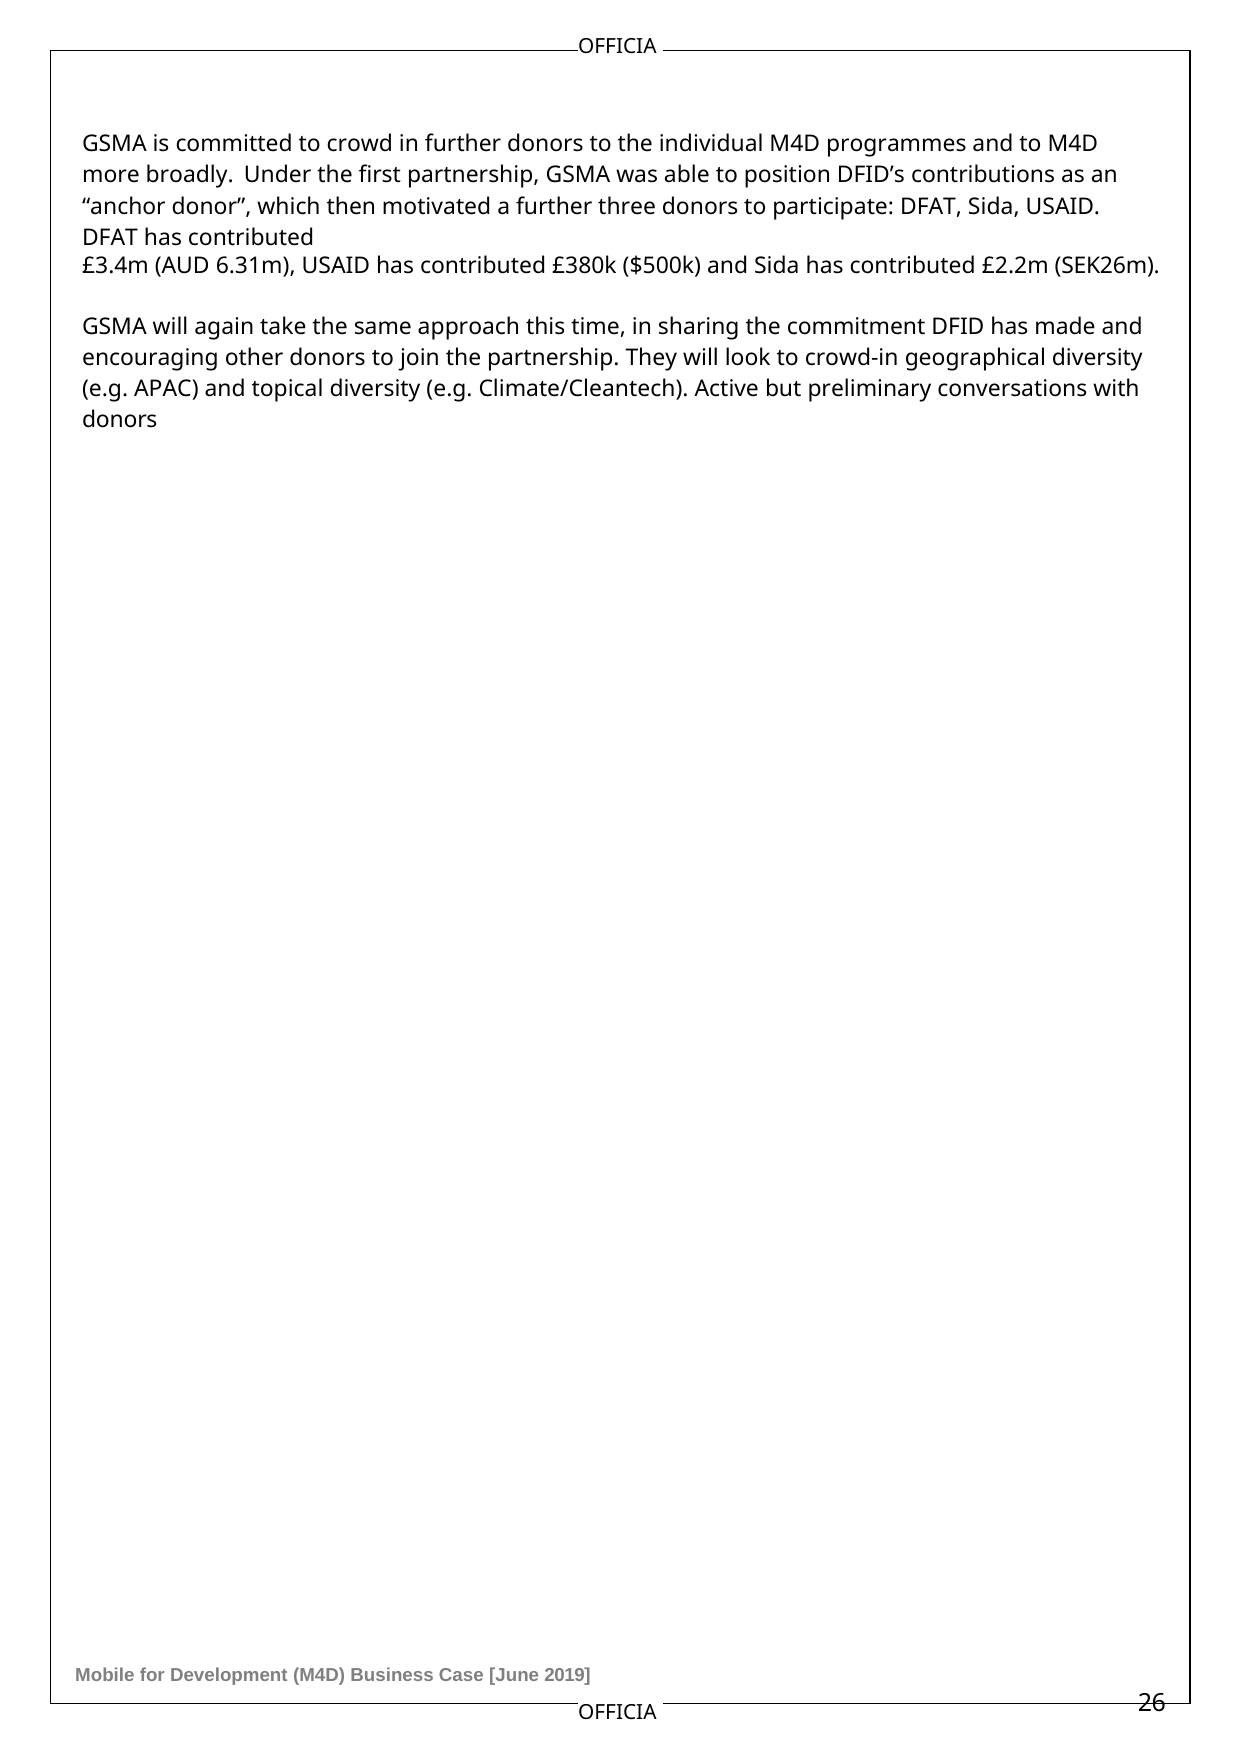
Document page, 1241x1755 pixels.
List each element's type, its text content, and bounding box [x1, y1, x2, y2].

text GSMA is committed to crowd in further donors to the individual M4D programmes and to M4D more broadly. Under the first partnership, GSMA was able to position DFID’s contributions as an “anchor donor”, which then motivated a further three donors to participate: DFAT, Sida, USAID. DFAT has contributed [82, 127, 1152, 252]
text £3.4m (AUD 6.31m), USAID has contributed £380k ($500k) and Sida has contributed £2.2m (SEK26m). [82, 252, 1189, 278]
text GSMA will again take the same approach this time, in sharing the commitment DFID has made and encouraging other donors to join the partnership. They will look to crowd-in geographical diversity (e.g. APAC) and topical diversity (e.g. Climate/Cleantech). Active but preliminary conversations with donors [82, 309, 1155, 434]
